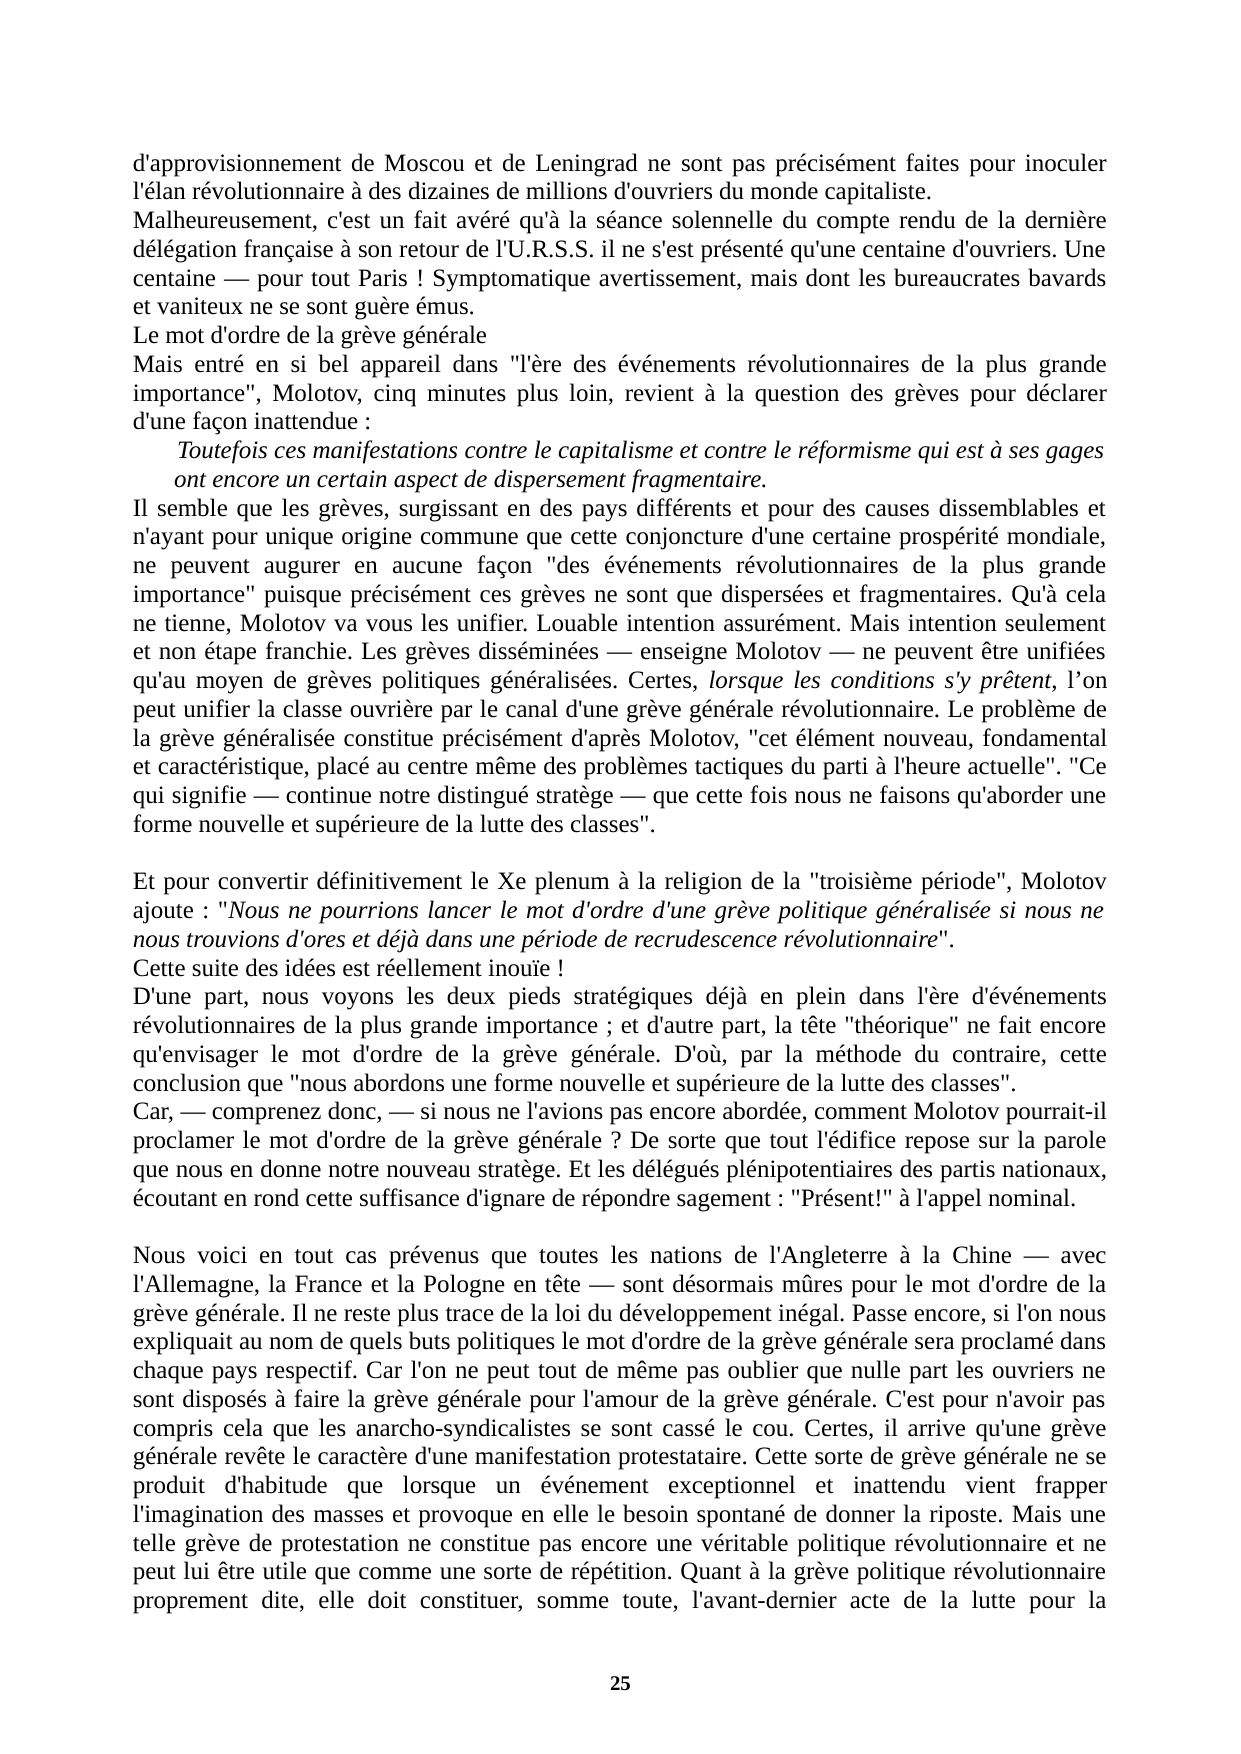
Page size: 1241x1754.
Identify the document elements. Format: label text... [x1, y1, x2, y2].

text Le mot d'ordre de la grève générale [133, 320, 1108, 349]
text Cette suite des idées est réellement inouïe ! [133, 953, 1108, 981]
text Il semble que les grèves, surgissant en des pays différents et pour des causes dissemblables et n'ayant pour unique origine commune que cette conjoncture d'une certaine prospérité mondiale, ne peuvent augurer en aucune façon "des événements révolutionnaires de la plus grande importance" puisque précisément ces grèves ne sont que dispersées et fragmentaires. Qu'à cela ne tienne, Molotov va vous les unifier. Louable intention assurément. Mais intention seulement et non étape franchie. Les grèves disséminées — enseigne Molotov — ne peuvent être unifiées qu'au moyen de grèves politiques généralisées. Certes, lorsque les conditions s'y prêtent, l’on peut unifier la classe ouvrière par le canal d'une grève générale révolutionnaire. Le problème de la grève généralisée constitue précisément d'après Molotov, "cet élément nouveau, fondamental et caractéristique, placé au centre même des problèmes tactiques du parti à l'heure actuelle". "Ce qui signifie — continue notre distingué stratège — que cette fois nous ne faisons qu'aborder une forme nouvelle et supérieure de la lutte des classes". [133, 493, 1108, 838]
text D'une part, nous voyons les deux pieds stratégiques déjà en plein dans l'ère d'événements révolutionnaires de la plus grande importance ; et d'autre part, la tête "théorique" ne fait encore qu'envisager le mot d'ordre de la grève générale. D'où, par la méthode du contraire, cette conclusion que "nous abordons une forme nouvelle et supérieure de la lutte des classes". [133, 981, 1108, 1096]
text Toutefois ces manifestations contre le capitalisme et contre le réformisme qui est à ses gages ont encore un certain aspect de dispersement fragmentaire. [133, 435, 1108, 493]
text d'approvisionnement de Moscou et de Leningrad ne sont pas précisément faites pour inoculer l'élan révolutionnaire à des dizaines de millions d'ouvriers du monde capitaliste. [133, 148, 1108, 205]
text Nous voici en tout cas prévenus que toutes les nations de l'Angleterre à la Chine — avec l'Allemagne, la France et la Pologne en tête — sont désormais mûres pour le mot d'ordre de la grève générale. Il ne reste plus trace de la loi du développement inégal. Passe encore, si l'on nous expliquait au nom de quels buts politiques le mot d'ordre de la grève générale sera proclamé dans chaque pays respectif. Car l'on ne peut tout de même pas oublier que nulle part les ouvriers ne sont disposés à faire la grève générale pour l'amour de la grève générale. C'est pour n'avoir pas compris cela que les anarcho-syndicalistes se sont cassé le cou. Certes, il arrive qu'une grève générale revête le caractère d'une manifestation protestataire. Cette sorte de grève générale ne se produit d'habitude que lorsque un événement exceptionnel et inattendu vient frapper l'imagination des masses et provoque en elle le besoin spontané de donner la riposte. Mais une telle grève de protestation ne constitue pas encore une véritable politique révolutionnaire et ne peut lui être utile que comme une sorte de répétition. Quant à la grève politique révolutionnaire proprement dite, elle doit constituer, somme toute, l'avant-dernier acte de la lutte pour la [133, 1240, 1108, 1614]
text Et pour convertir définitivement le Xe plenum à la religion de la "troisième période", Molotov ajoute : "Nous ne pourrions lancer le mot d'ordre d'une grève politique généralisée si nous ne nous trouvions d'ores et déjà dans une période de recrudescence révolutionnaire". [133, 866, 1108, 953]
text Car, — comprenez donc, — si nous ne l'avions pas encore abordée, comment Molotov pourrait-il proclamer le mot d'ordre de la grève générale ? De sorte que tout l'édifice repose sur la parole que nous en donne notre nouveau stratège. Et les délégués plénipotentiaires des partis nationaux, écoutant en rond cette suffisance d'ignare de répondre sagement : "Présent!" à l'appel nominal. [133, 1096, 1108, 1211]
text Mais entré en si bel appareil dans "l'ère des événements révolutionnaires de la plus grande importance", Molotov, cinq minutes plus loin, revient à la question des grèves pour déclarer d'une façon inattendue : [133, 349, 1108, 435]
text Malheureusement, c'est un fait avéré qu'à la séance solennelle du compte rendu de la dernière délégation française à son retour de l'U.R.S.S. il ne s'est présenté qu'une centaine d'ouvriers. Une centaine — pour tout Paris ! Symptomatique avertissement, mais dont les bureaucrates bavards et vaniteux ne se sont guère émus. [133, 205, 1108, 320]
